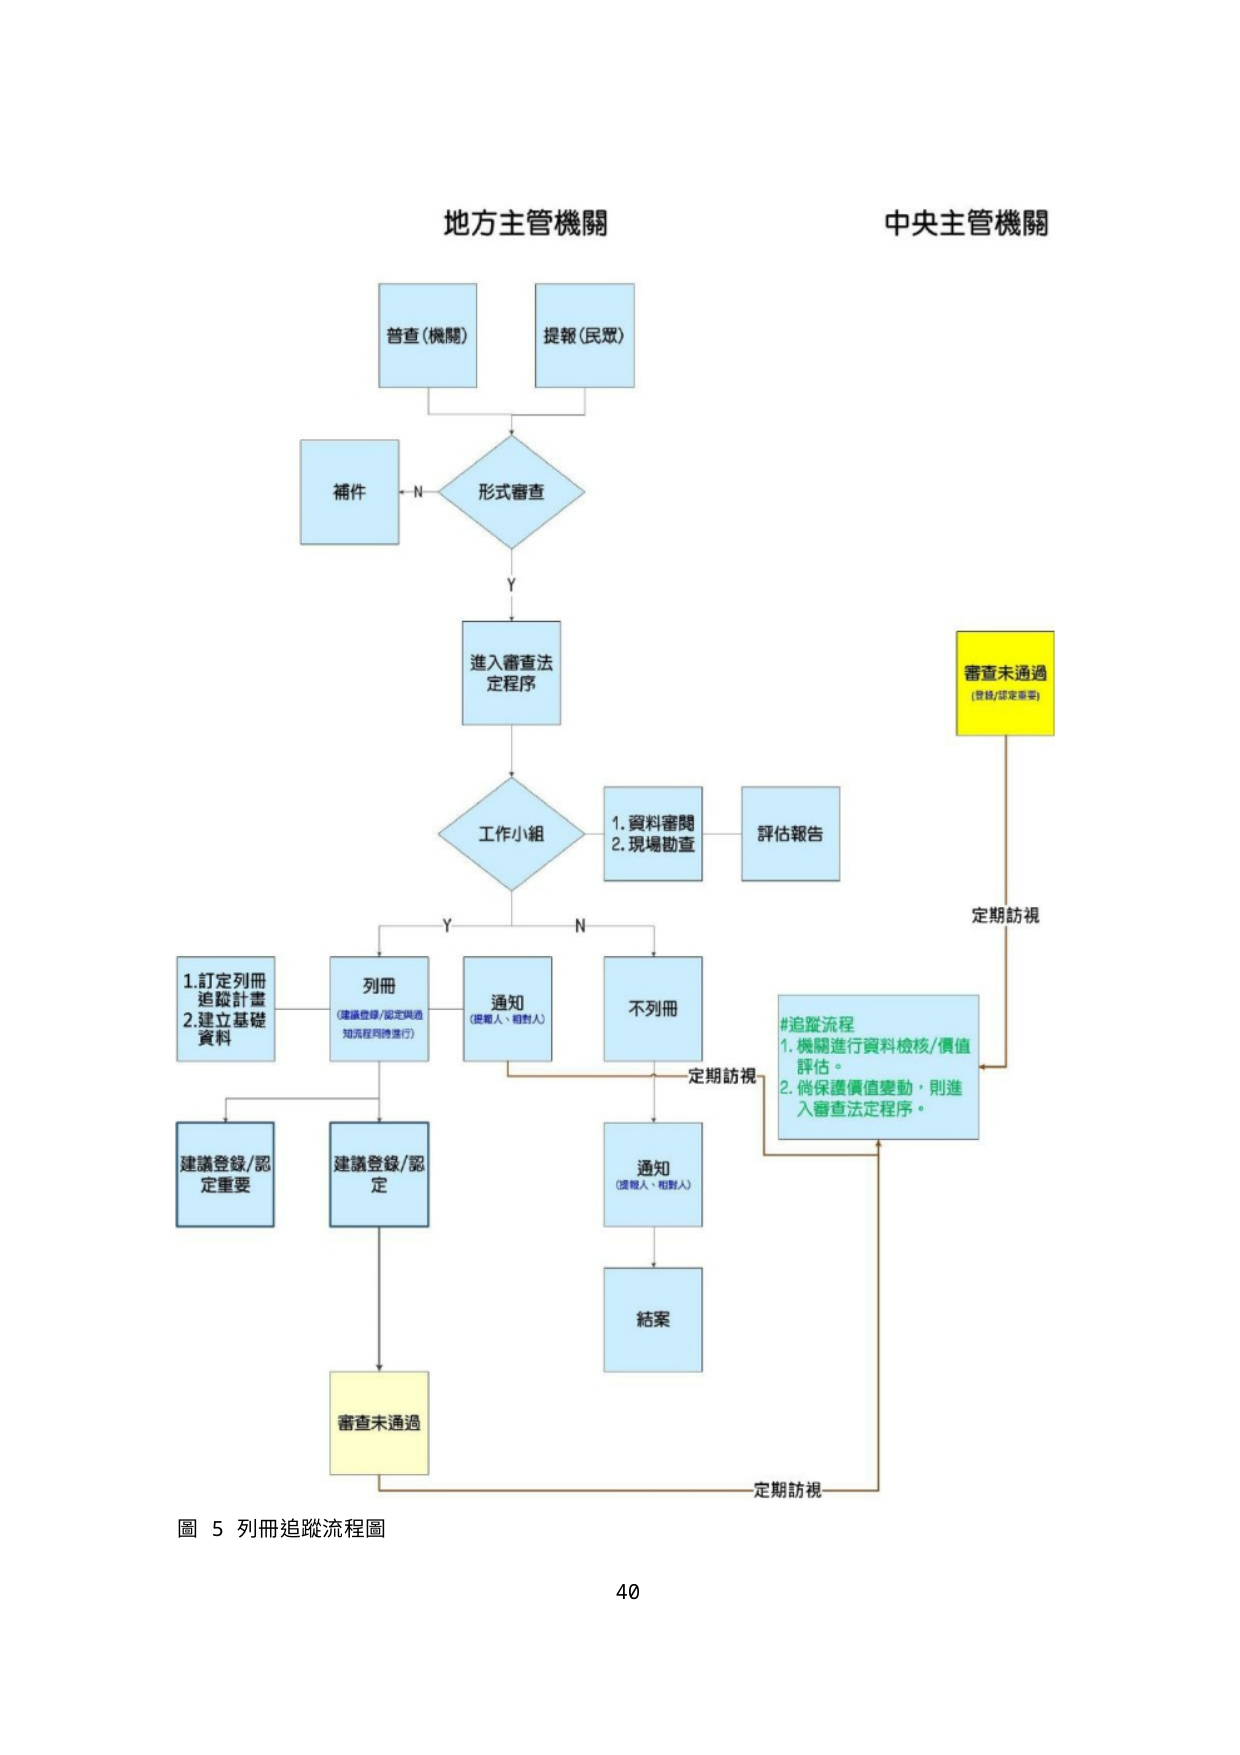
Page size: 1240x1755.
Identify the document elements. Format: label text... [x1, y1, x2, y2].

text 40 [615, 1577, 1240, 1605]
text 圖 5 列冊追蹤流程圖 [177, 1514, 1240, 1543]
